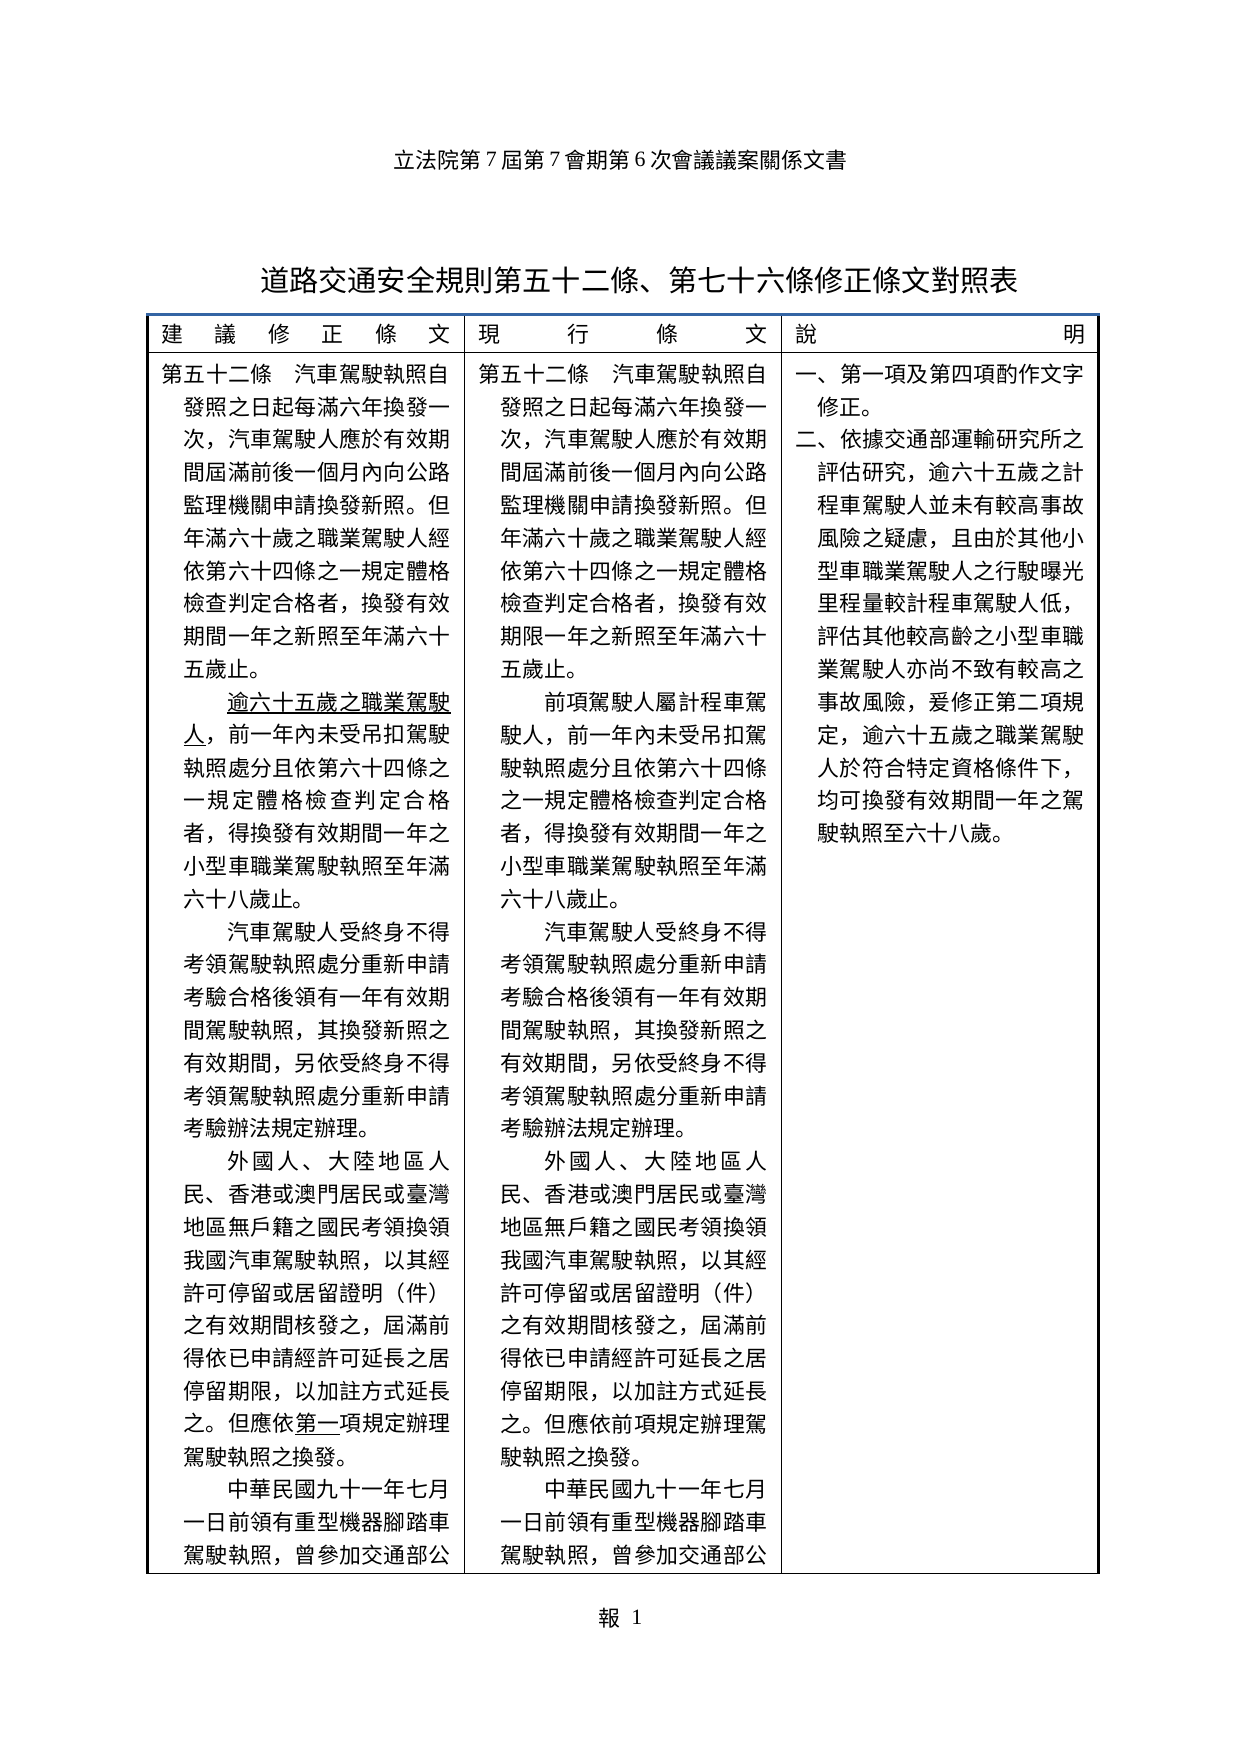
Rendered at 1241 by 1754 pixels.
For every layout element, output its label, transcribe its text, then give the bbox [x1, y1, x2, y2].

table_cell 一、第一項及第四項酌作文字修正。 二、依據交通部運輸研究所之評估研究，逾六十五歲之計程車駕駛人並未有較高事故風險之疑慮，且由於其他小型車職業駕駛人之行駛曝光里程量較計程車駕駛人低，評估其他較高齡之小型車職業駕駛人亦尚不致有較高之事故風險，爰修正第二項規定，逾六十五歲之職業駕駛人於符合特定資格條件下，均可換發有效期間一年之駕駛執照至六十八歲。 [782, 353, 1097, 1573]
table_header 道路交通安全規則第五十二條、第七十六條修正條文對照表 [148, 208, 1098, 313]
table_cell 第五十二條 汽車駕駛執照自發照之日起每滿六年換發一次，汽車駕駛人應於有效期間屆滿前後一個月內向公路監理機關申請換發新照。但年滿六十歲之職業駕駛人經依第六十四條之一規定體格檢查判定合格者，換發有效期間一年之新照至年滿六十五歲止。 逾六十五歲之職業駕駛人，前一年內未受吊扣駕駛執照處分且依第六十四條之一規定體格檢查判定合格者，得換發有效期間一年之小型車職業駕駛執照至年滿六十八歲止。 汽車駕駛人受終身不得考領駕駛執照處分重新申請考驗合格後領有一年有效期間駕駛執照，其換發新照之有效期間，另依受終身不得考領駕駛執照處分重新申請考驗辦法規定辦理。 外國人、大陸地區人民、香港或澳門居民或臺灣地區無戶籍之國民考領換領我國汽車駕駛執照，以其經許可停留或居留證明（件）之有效期間核發之，屆滿前得依已申請經許可延長之居停留期限，以加註方式延長之。但應依第一項規定辦理駕駛執照之換發。 中華民國九十一年七月一日前領有重型機器腳踏車駕駛執照，曾參加交通部公 [149, 353, 464, 1573]
table_cell 說明 [782, 316, 1097, 352]
table_cell 建議修正條文 [149, 316, 464, 352]
table_cell 第五十二條 汽車駕駛執照自發照之日起每滿六年換發一次，汽車駕駛人應於有效期間屆滿前後一個月內向公路監理機關申請換發新照。但年滿六十歲之職業駕駛人經依第六十四條之一規定體格檢查判定合格者，換發有效期限一年之新照至年滿六十五歲止。 前項駕駛人屬計程車駕駛人，前一年內未受吊扣駕駛執照處分且依第六十四條之一規定體格檢查判定合格者，得換發有效期間一年之小型車職業駕駛執照至年滿六十八歲止。 汽車駕駛人受終身不得考領駕駛執照處分重新申請考驗合格後領有一年有效期間駕駛執照，其換發新照之有效期間，另依受終身不得考領駕駛執照處分重新申請考驗辦法規定辦理。 外國人、大陸地區人民、香港或澳門居民或臺灣地區無戶籍之國民考領換領我國汽車駕駛執照，以其經許可停留或居留證明（件）之有效期間核發之，屆滿前得依已申請經許可延長之居停留期限，以加註方式延長之。但應依前項規定辦理駕駛執照之換發。 中華民國九十一年七月一日前領有重型機器腳踏車駕駛執照，曾參加交通部公 [465, 353, 781, 1573]
table_cell 現行條文 [465, 316, 781, 352]
